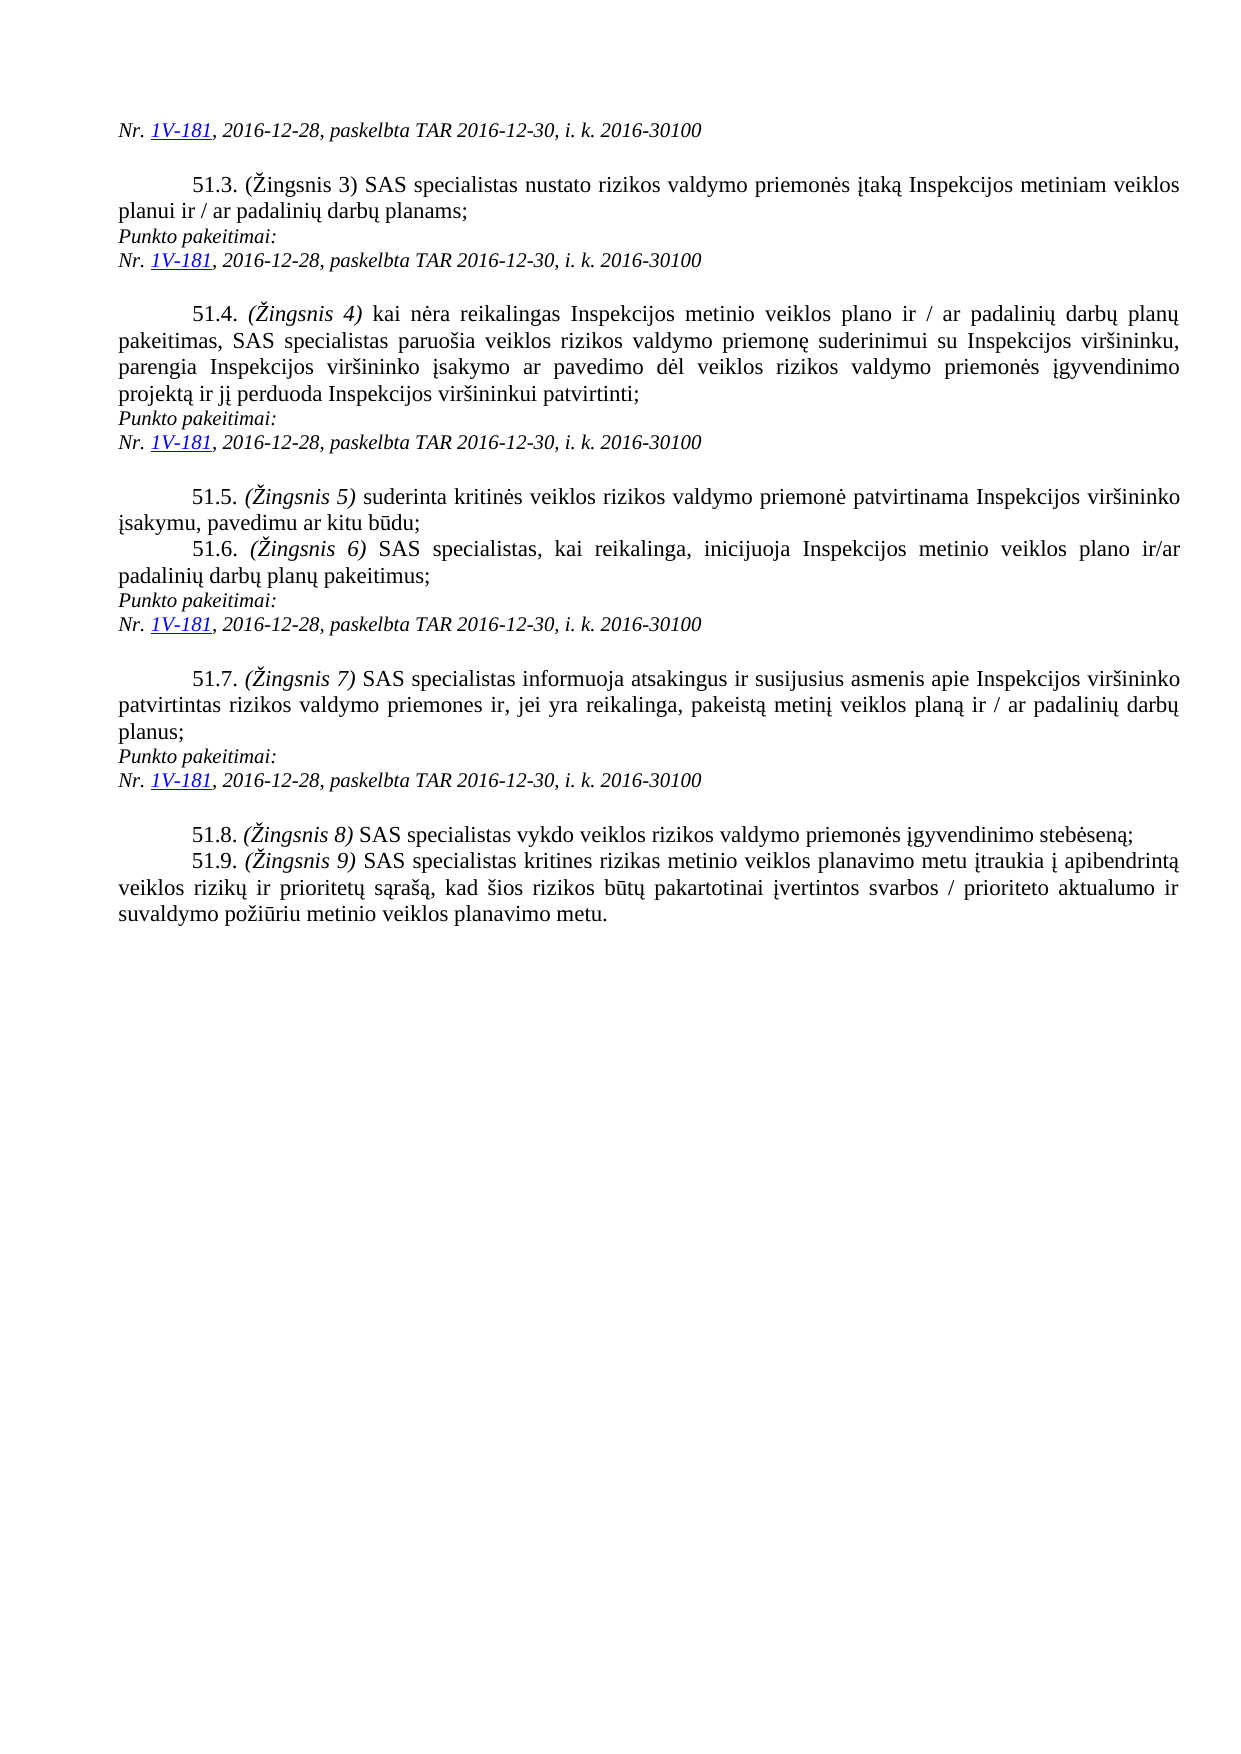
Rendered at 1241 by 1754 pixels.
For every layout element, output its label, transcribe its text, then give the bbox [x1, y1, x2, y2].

text Nr. 1V-181, 2016-12-28, paskelbta TAR 2016-12-30, i. k. 2016-30100 [118, 248, 1181, 272]
text 51.9. (Žingsnis 9) SAS specialistas kritines rizikas metinio veiklos planavimo metu įtraukia į apibendrintą veiklos rizikų ir prioritetų sąrašą, kad šios rizikos būtų pakartotinai įvertintos svarbos / prioriteto aktualumo ir suvaldymo požiūriu metinio veiklos planavimo metu. [118, 847, 1181, 926]
text 51.6. (Žingsnis 6) SAS specialistas, kai reikalinga, inicijuoja Inspekcijos metinio veiklos plano ir/ar padalinių darbų planų pakeitimus; [118, 536, 1181, 588]
text Nr. 1V-181, 2016-12-28, paskelbta TAR 2016-12-30, i. k. 2016-30100 [118, 612, 1181, 636]
text 51.4. (Žingsnis 4) kai nėra reikalingas Inspekcijos metinio veiklos plano ir / ar padalinių darbų planų pakeitimas, SAS specialistas paruošia veiklos rizikos valdymo priemonę suderinimui su Inspekcijos viršininku, parengia Inspekcijos viršininko įsakymo ar pavedimo dėl veiklos rizikos valdymo priemonės įgyvendinimo projektą ir jį perduoda Inspekcijos viršininkui patvirtinti; [118, 301, 1181, 406]
text Punkto pakeitimai: [118, 224, 1181, 248]
text Punkto pakeitimai: [118, 406, 1181, 430]
text 51.5. (Žingsnis 5) suderinta kritinės veiklos rizikos valdymo priemonė patvirtinama Inspekcijos viršininko įsakymu, pavedimu ar kitu būdu; [118, 483, 1181, 536]
text 51.3. (Žingsnis 3) SAS specialistas nustato rizikos valdymo priemonės įtaką Inspekcijos metiniam veiklos planui ir / ar padalinių darbų planams; [118, 171, 1181, 224]
text Nr. 1V-181, 2016-12-28, paskelbta TAR 2016-12-30, i. k. 2016-30100 [118, 118, 1181, 142]
text Punkto pakeitimai: [118, 744, 1181, 768]
text Nr. 1V-181, 2016-12-28, paskelbta TAR 2016-12-30, i. k. 2016-30100 [118, 430, 1181, 454]
text 51.7. (Žingsnis 7) SAS specialistas informuoja atsakingus ir susijusius asmenis apie Inspekcijos viršininko patvirtintas rizikos valdymo priemones ir, jei yra reikalinga, pakeistą metinį veiklos planą ir / ar padalinių darbų planus; [118, 665, 1181, 744]
text Nr. 1V-181, 2016-12-28, paskelbta TAR 2016-12-30, i. k. 2016-30100 [118, 768, 1181, 792]
text 51.8. (Žingsnis 8) SAS specialistas vykdo veiklos rizikos valdymo priemonės įgyvendinimo stebėseną; [118, 821, 1181, 847]
text Punkto pakeitimai: [118, 588, 1181, 612]
